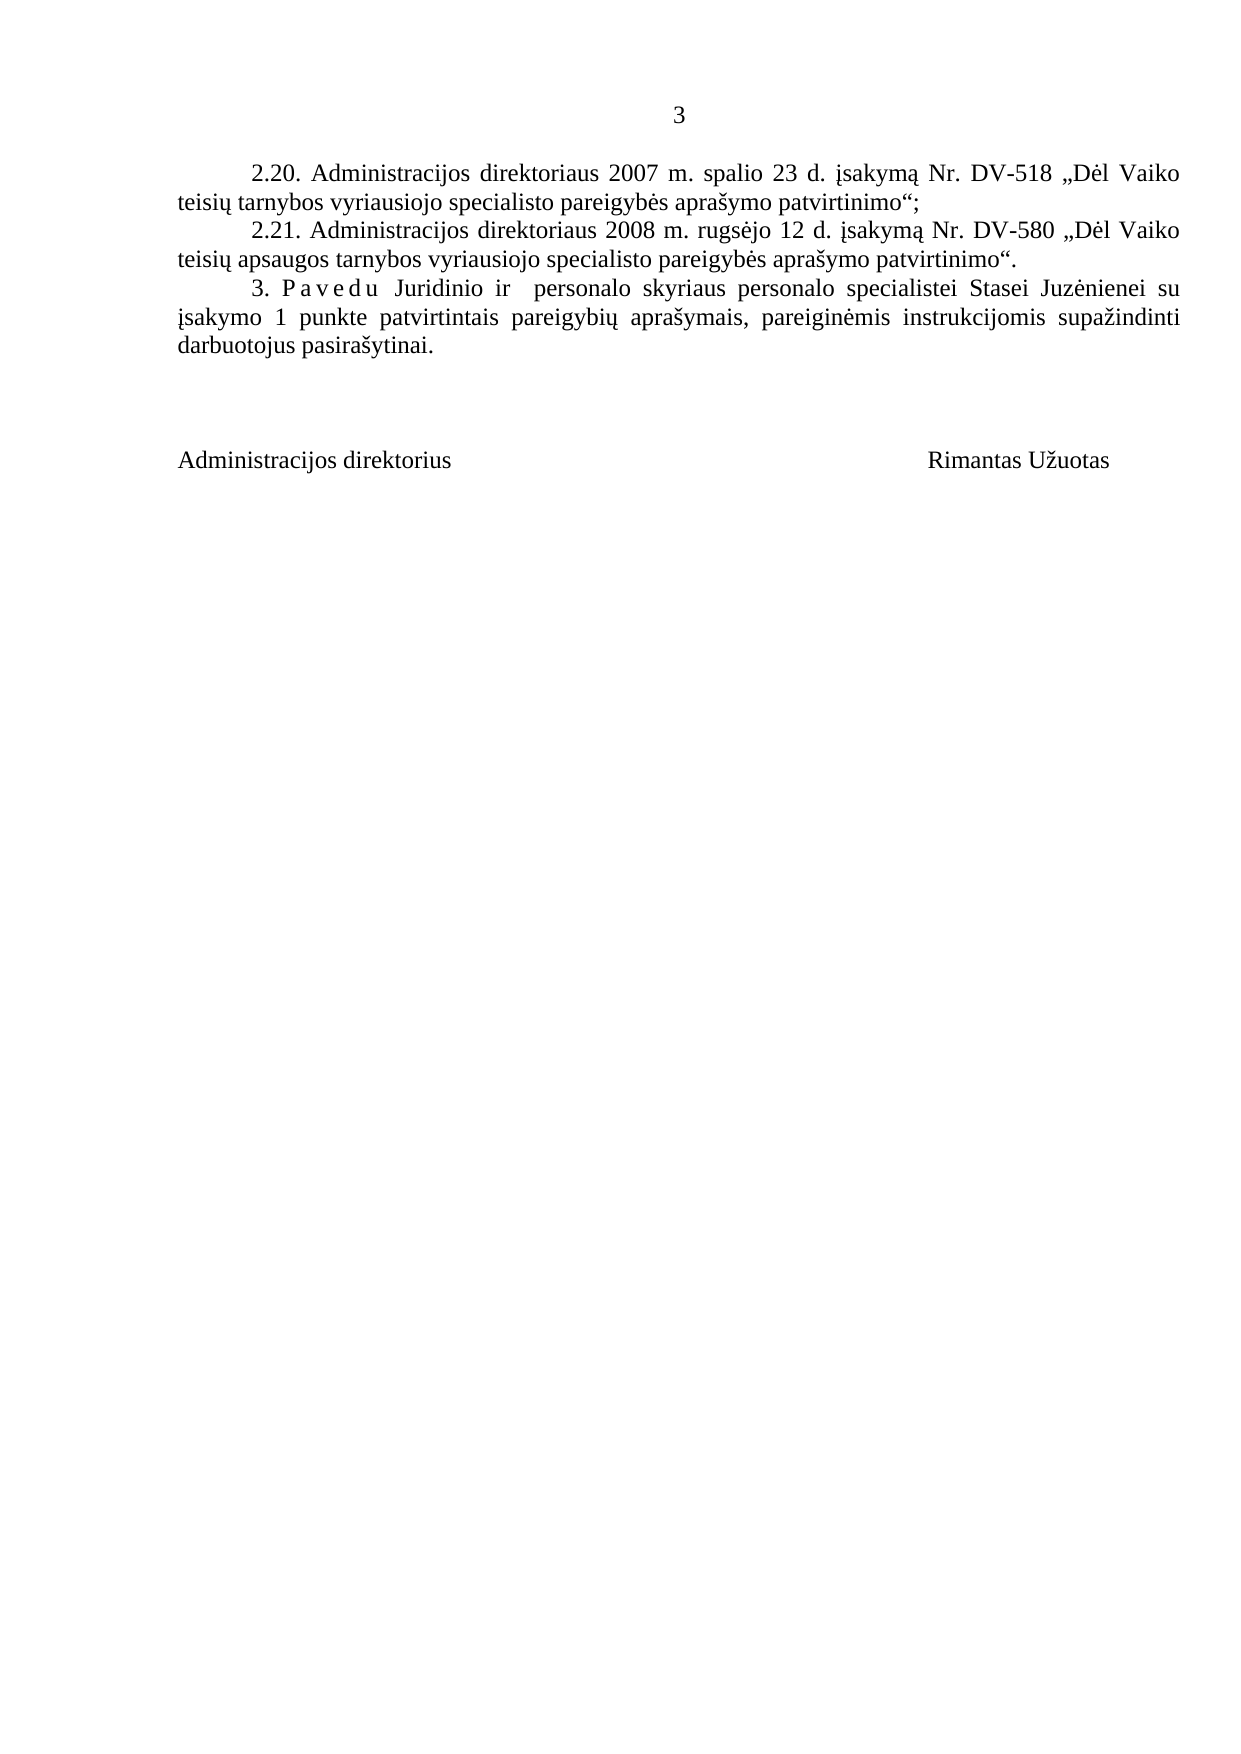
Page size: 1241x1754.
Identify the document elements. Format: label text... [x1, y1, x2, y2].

text 3. Pavedu Juridinio ir personalo skyriaus personalo specialistei Stasei Juzėnienei su įsakymo 1 punkte patvirtintais pareigybių aprašymais, pareiginėmis instrukcijomis supažindinti darbuotojus pasirašytinai. [177, 273, 1181, 359]
text 2.20. Administracijos direktoriaus 2007 m. spalio 23 d. įsakymą Nr. DV-518 „Dėl Vaiko teisių tarnybos vyriausiojo specialisto pareigybės aprašymo patvirtinimo“; [177, 158, 1181, 215]
text 2.21. Administracijos direktoriaus 2008 m. rugsėjo 12 d. įsakymą Nr. DV-580 „Dėl Vaiko teisių apsaugos tarnybos vyriausiojo specialisto pareigybės aprašymo patvirtinimo“. [177, 215, 1181, 273]
text Administracijos direktorius Rimantas Užuotas [177, 445, 1181, 474]
